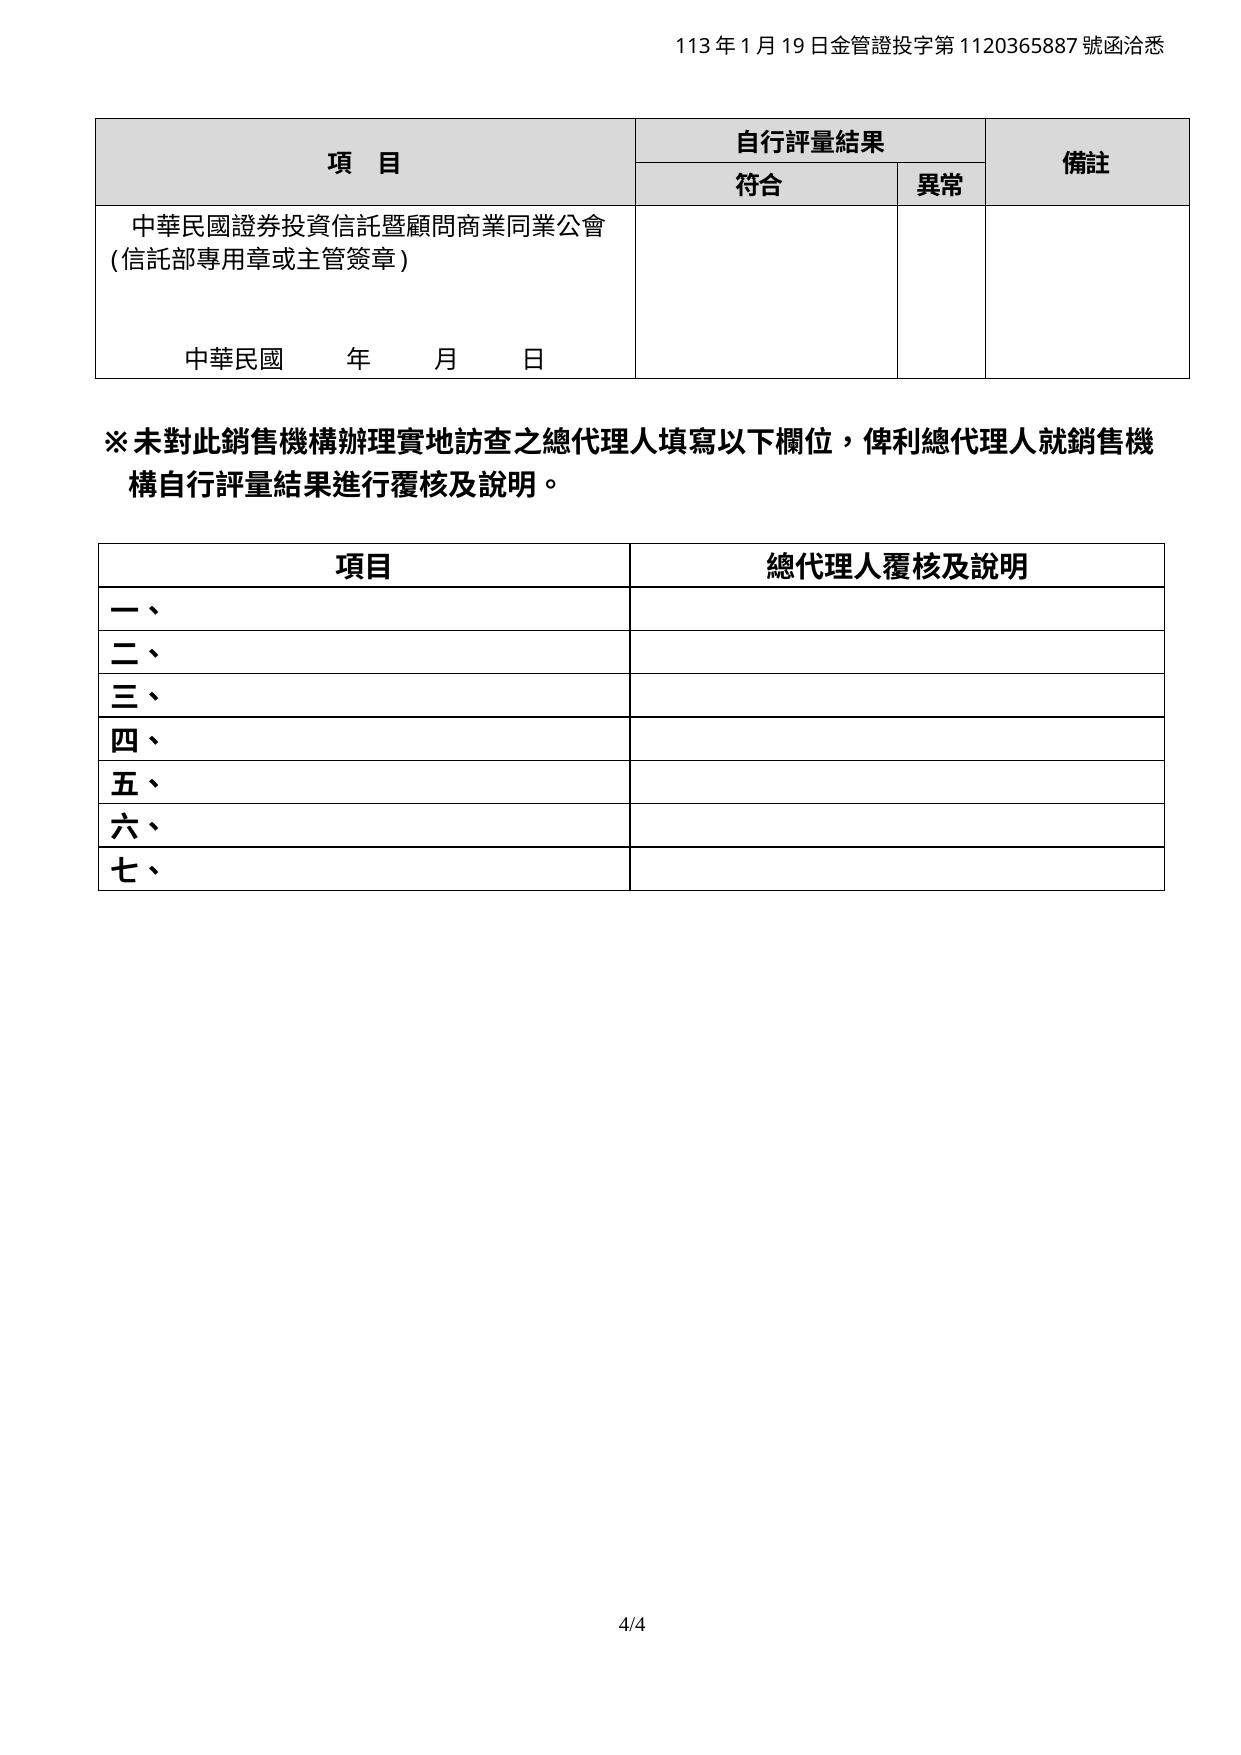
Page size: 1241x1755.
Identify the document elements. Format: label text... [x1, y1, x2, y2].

table_cell [631, 761, 1164, 803]
table_cell 中華民國證券投資信託暨顧問商業同業公會 (信託部專用章或主管簽章) 中華民國 年 月 日 [96, 206, 635, 378]
table_cell [631, 588, 1164, 630]
table_cell 五、 [99, 761, 629, 803]
table_cell [631, 848, 1164, 890]
table_cell [631, 804, 1164, 846]
table_cell 異常 [898, 163, 985, 205]
table_cell 七、 [99, 848, 629, 890]
table_cell 三、 [99, 674, 629, 716]
table_cell 四、 [99, 718, 629, 760]
table_cell 符合 [636, 163, 897, 205]
table_header 項目 [99, 544, 629, 586]
table_cell [631, 674, 1164, 716]
table_cell [631, 718, 1164, 760]
table_header 自行評量結果 [636, 119, 985, 162]
table_header 備註 [986, 119, 1189, 205]
table_header 項 目 [96, 119, 635, 205]
table_cell 一、 [99, 588, 629, 630]
table_header 總代理人覆核及說明 [631, 544, 1164, 586]
table_cell [636, 206, 897, 378]
table_cell [631, 631, 1164, 673]
text ※未對此銷售機構辦理實地訪查之總代理人填寫以下欄位，俾利總代理人就銷售機構自行評量結果進行覆核及說明。 [99, 419, 1165, 503]
table_cell 六、 [99, 804, 629, 846]
table_cell [898, 206, 985, 378]
table_cell 二、 [99, 631, 629, 673]
table_cell [986, 206, 1189, 378]
